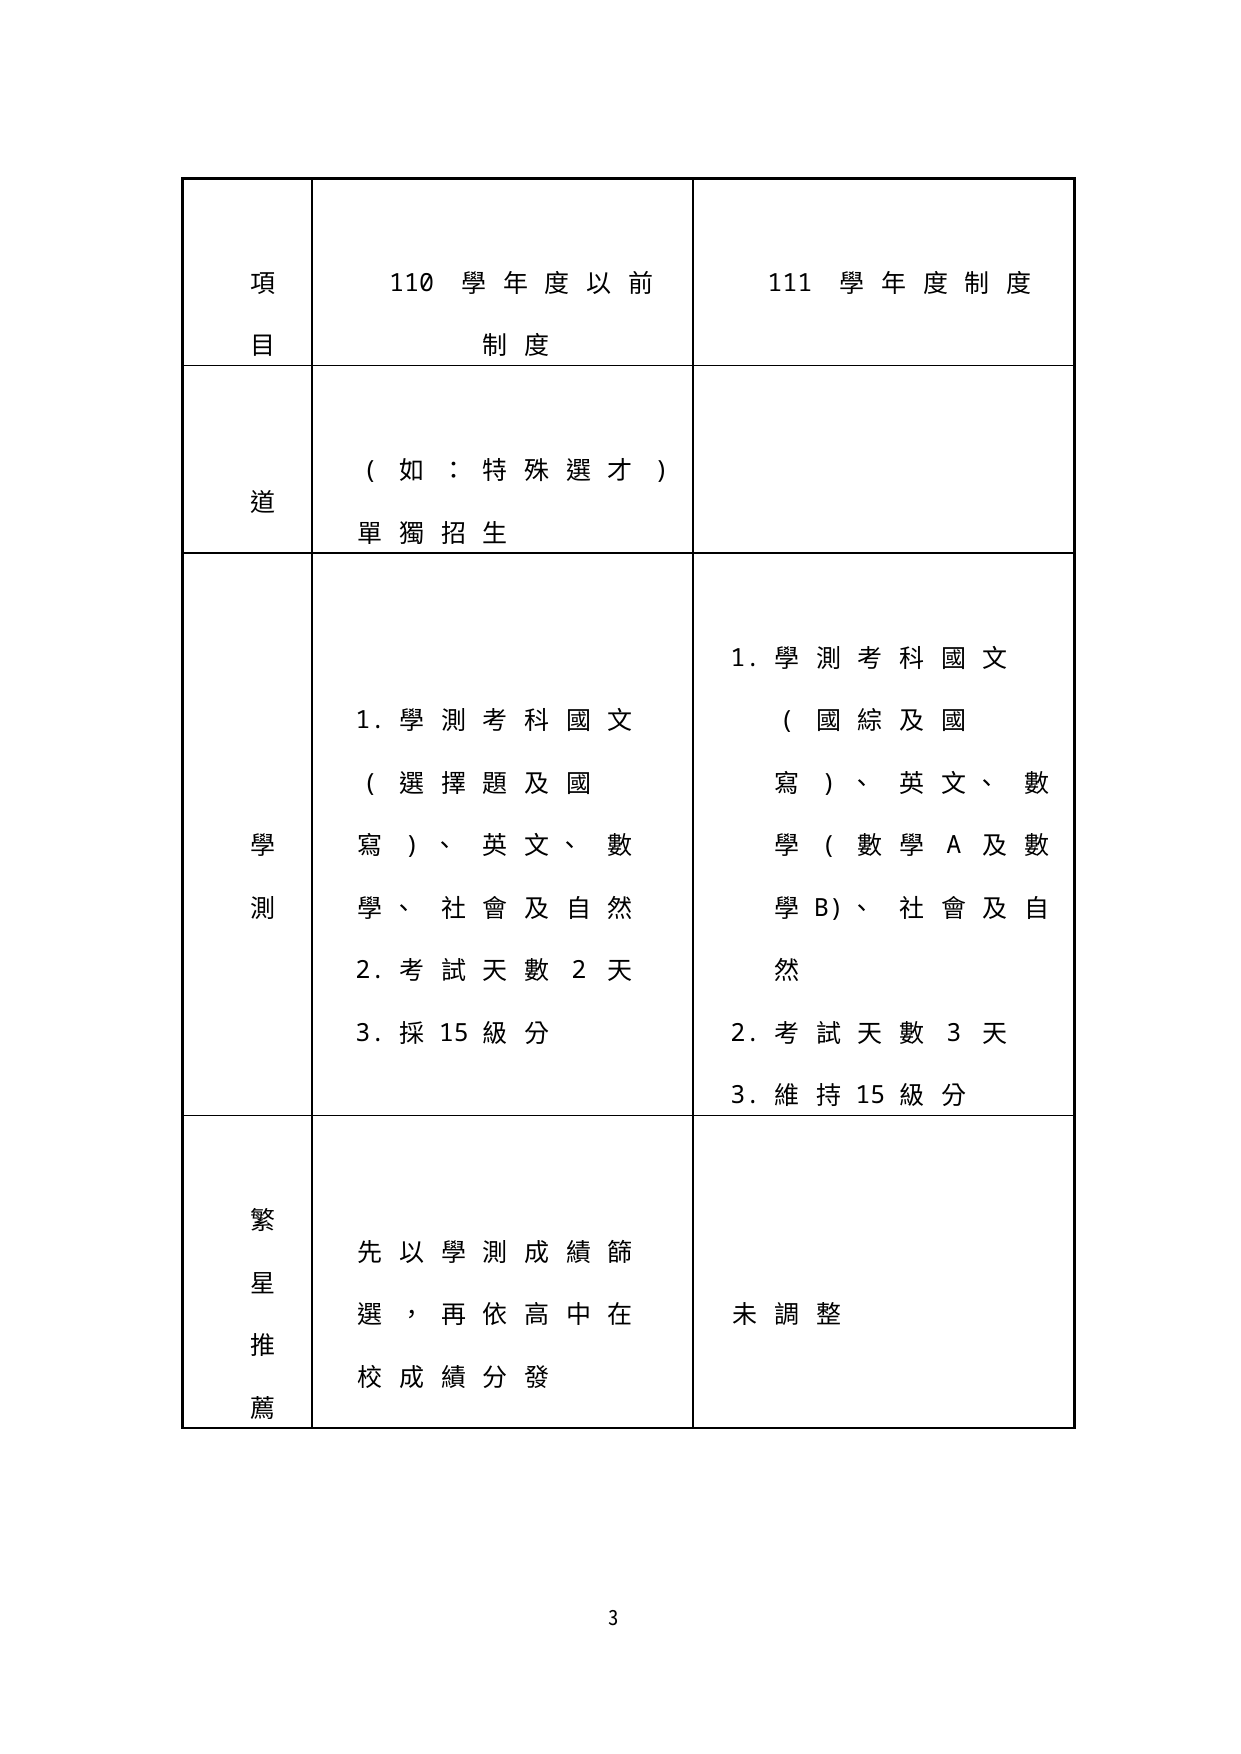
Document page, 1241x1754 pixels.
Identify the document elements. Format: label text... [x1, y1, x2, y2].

table_header 項目 [184, 180, 311, 365]
table_header 110學年度以前制度 [313, 180, 692, 365]
table_header 111學年度制度 [694, 180, 1073, 365]
table_cell 1.學測考科國文(選擇題及國寫)、英文、數學、社會及自然 2.考試天數2天 3.採15級分 [313, 554, 692, 1115]
table_cell 1.學測考科國文(國綜及國寫)、英文、數學(數學A及數學B)、社會及自然 2.考試天數3天 3.維持15級分 [694, 554, 1073, 1115]
table_cell 學測 [184, 554, 311, 1115]
table_cell [694, 366, 1073, 552]
table_cell 繁星推薦 [184, 1116, 311, 1427]
table_cell 未調整 [694, 1116, 1073, 1427]
table_cell (如：特殊選才)單獨招生 [313, 366, 692, 552]
table_cell 先以學測成績篩選，再依高中在校成績分發 [313, 1116, 692, 1427]
table_cell 道 [184, 366, 311, 552]
